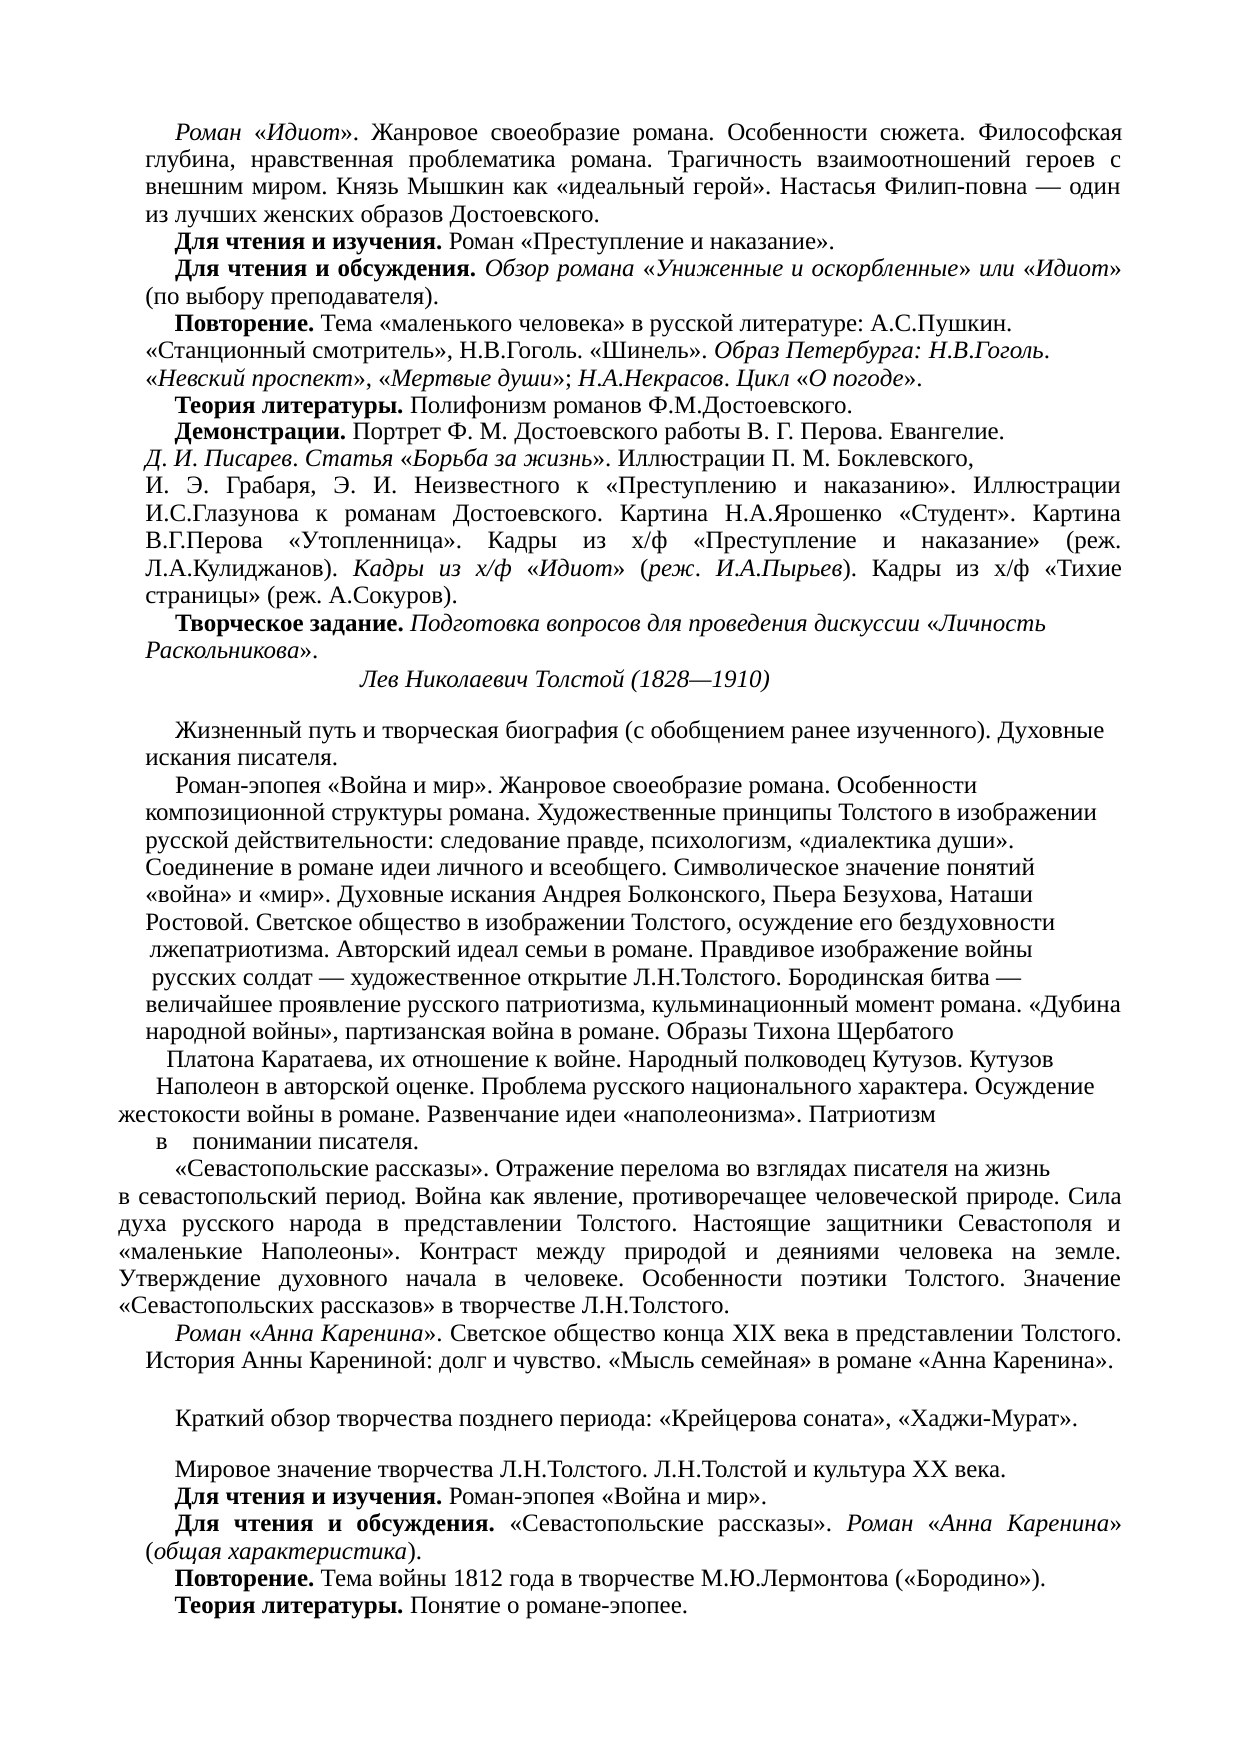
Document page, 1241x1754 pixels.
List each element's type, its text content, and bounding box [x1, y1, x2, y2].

text Для чтения и изучения. Роман-эпопея «Война и мир». [174, 1483, 1122, 1510]
text Роман-эпопея «Война и мир». Жанровое своеобразие романа. Особенности композиционной структуры романа. Художественные принципы Толстого в изображении русской действительности: следование правде, психологизм, «диалектика души». Соединение в романе идеи личного и всеобщего. Символическое значение понятий «война» и «мир». Духовные искания Андрея Болконского, Пьера Безухова, Наташи Ростовой. Светское общество в изображении Толстого, осуждение его бездуховности [145, 771, 1122, 936]
text Повторение. Тема «маленького человека» в русской литературе: А.С.Пушкин. [174, 309, 1122, 337]
text в севастопольский период. Война как явление, противоречащее человеческой природе. Сила духа русского народа в представлении Толстого. Настоящие защитники Севастополя и «маленькие Наполеоны». Контраст между природой и деяниями человека на земле. Утверждение духовного начала в человеке. Особенности поэтики Толстого. Значение «Севастопольских рассказов» в творчестве Л.Н.Толстого. [118, 1182, 1122, 1319]
text Для чтения и обсуждения. «Севастопольские рассказы». Роман «Анна Каренина» (общая характеристика). [145, 1510, 1122, 1564]
text Лев Николаевич Толстой (1828—1910) [360, 664, 1122, 693]
text Повторение. Тема войны 1812 года в творчестве М.Ю.Лермонтова («Бородино»). [174, 1564, 1122, 1592]
text Наполеон в авторской оценке. Проблема русского национального характера. Осуждение жестокости войны в романе. Развенчание идеи «наполеонизма». Патриотизм [118, 1073, 1122, 1128]
text Роман «Идиот». Жанровое своеобразие романа. Особенности сюжета. Философская глубина, нравственная проблематика романа. Трагичность взаимоотношений героев с внешним миром. Князь Мышкин как «идеальный герой». Настасья Филип-повна — один из лучших женских образов Достоевского. [145, 118, 1122, 228]
text Жизненный путь и творческая биография (с обобщением ранее изученного). Духовные искания писателя. [145, 716, 1122, 771]
text в понимании писателя. [118, 1128, 1122, 1155]
text Теория литературы. Понятие о романе-эпопее. [174, 1592, 1122, 1619]
text Демонстрации. Портрет Ф. М. Достоевского работы В. Г. Перова. Евангелие. [174, 419, 1122, 444]
text русских солдат — художественное открытие Л.Н.Толстого. Бородинская битва — величайшее проявление русского патриотизма, кульминационный момент романа. «Дубина народной войны», партизанская война в романе. Образы Тихона Щербатого [145, 963, 1122, 1045]
text «Невский проспект», «Мертвые души»; Н.А.Некрасов. Цикл «О погоде». [145, 364, 1122, 391]
text Творческое задание. Подготовка вопросов для проведения дискуссии «Личность Раскольникова». [145, 609, 1122, 664]
text И. Э. Грабаря, Э. И. Неизвестного к «Преступлению и наказанию». Иллюстрации И.С.Глазунова к романам Достоевского. Картина Н.А.Ярошенко «Студент». Картина В.Г.Перова «Утопленница». Кадры из х/ф «Преступление и наказание» (реж. Л.А.Кулиджанов). Кадры из х/ф «Идиот» (реж. И.А.Пырьев). Кадры из х/ф «Тихие страницы» (реж. А.Сокуров). [145, 472, 1122, 609]
text «Севастопольские рассказы». Отражение перелома во взглядах писателя на жизнь [174, 1155, 1122, 1182]
text Для чтения и изучения. Роман «Преступление и наказание». [174, 228, 1122, 255]
text Платона Каратаева, их отношение к войне. Народный полководец Кутузов. Кутузов [166, 1045, 1122, 1073]
text Теория литературы. Полифонизм романов Ф.М.Достоевского. [174, 391, 1122, 419]
text Д. И. Писарев. Статья «Борьба за жизнь». Иллюстрации П. М. Боклевского, [145, 444, 1122, 472]
text Краткий обзор творчества позднего периода: «Крейцерова соната», «Хаджи-Мурат». [145, 1403, 1122, 1432]
text Для чтения и обсуждения. Обзор романа «Униженные и оскорбленные» или «Идиот» (по выбору преподавателя). [145, 255, 1122, 309]
text Роман «Анна Каренина». Светское общество конца XIX века в представлении Толстого. История Анны Карениной: долг и чувство. «Мысль семейная» в романе «Анна Каренина». [145, 1320, 1122, 1374]
text Мировое значение творчества Л.Н.Толстого. Л.Н.Толстой и культура XX века. [174, 1454, 1122, 1483]
text «Станционный смотритель», Н.В.Гоголь. «Шинель». Образ Петербурга: Н.В.Гоголь. [145, 337, 1122, 364]
text лжепатриотизма. Авторский идеал семьи в романе. Правдивое изображение войны [118, 936, 1122, 963]
